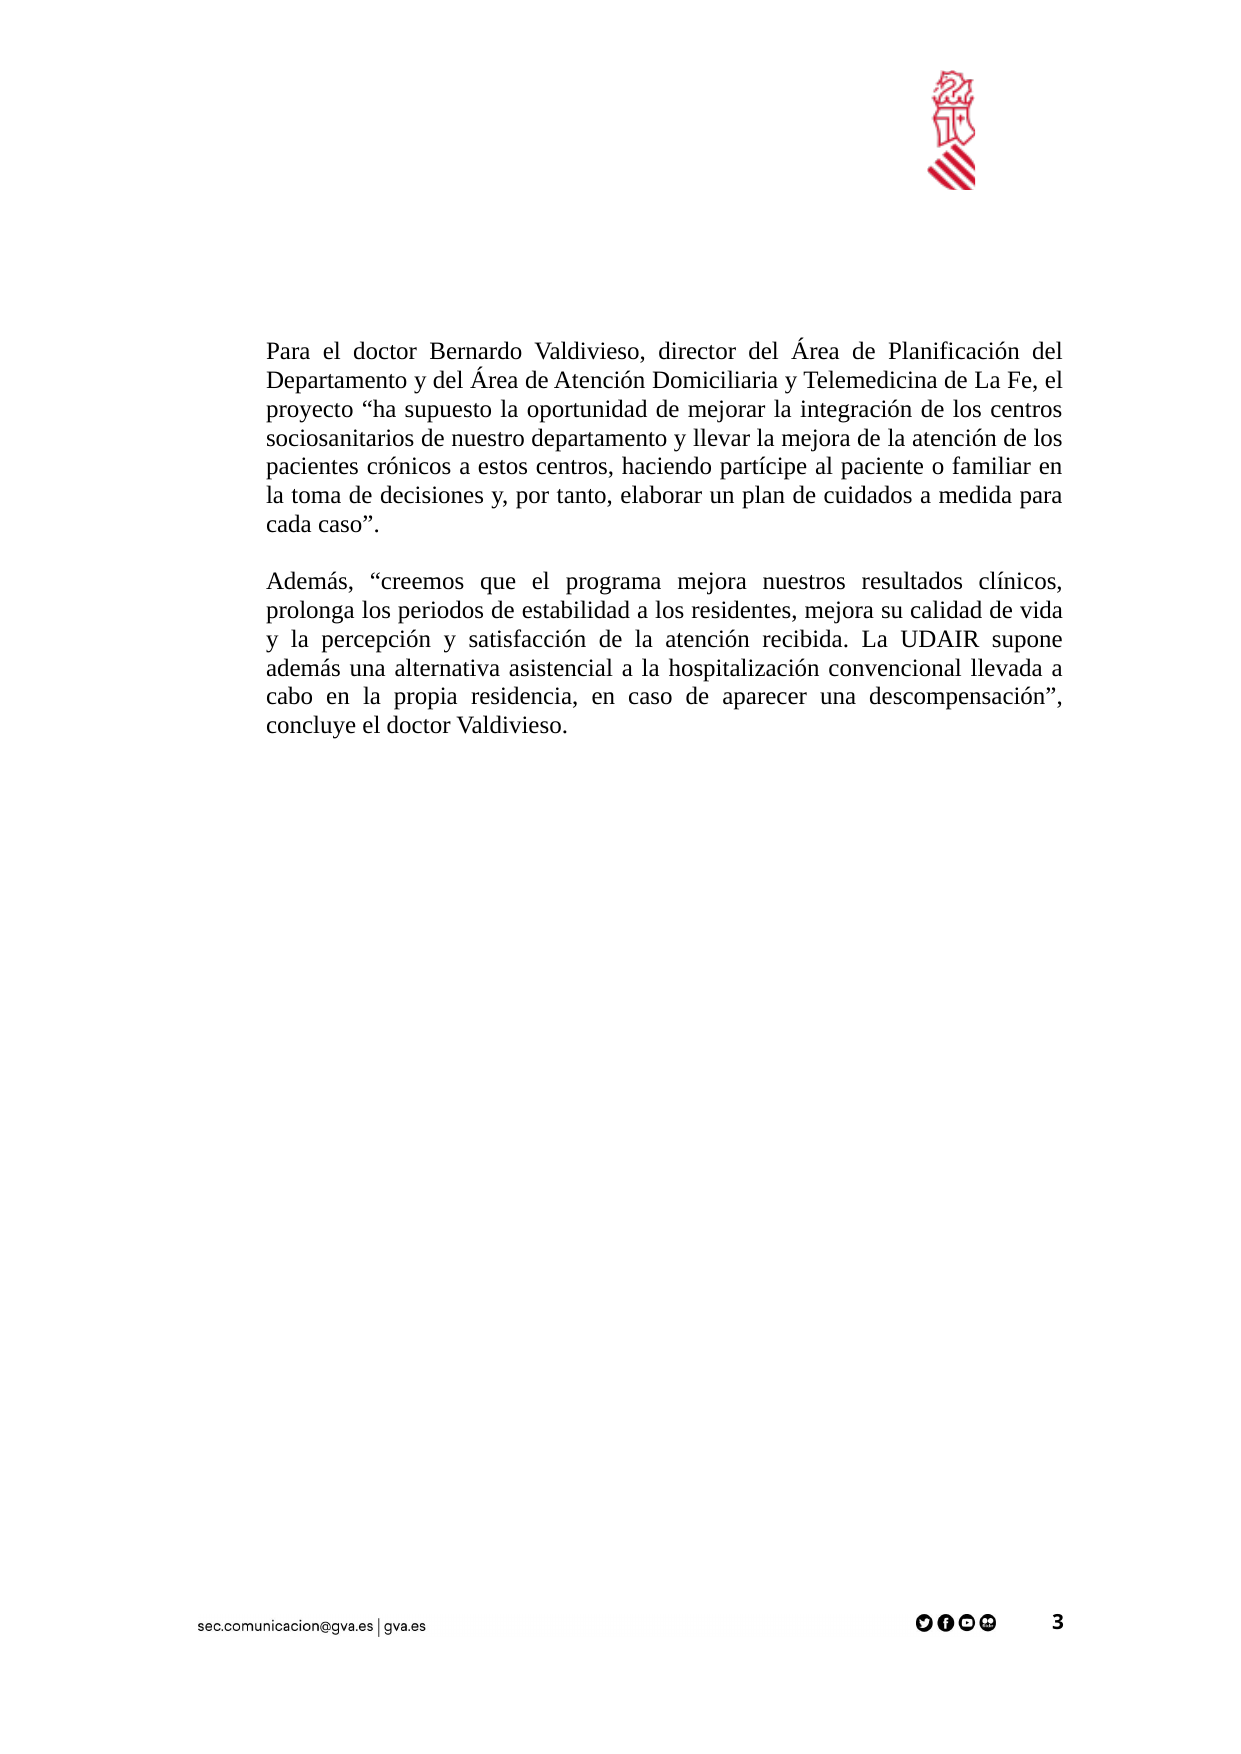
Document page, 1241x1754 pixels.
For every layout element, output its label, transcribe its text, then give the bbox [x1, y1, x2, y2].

text Además, “creemos que el programa mejora nuestros resultados clínicos, prolonga los periodos de estabilidad a los residentes, mejora su calidad de vida y la percepción y satisfacción de la atención recibida. La UDAIR supone además una alternativa asistencial a la hospitalización convencional llevada a cabo en la propia residencia, en caso de aparecer una descompensación”, concluye el doctor Valdivieso. [266, 566, 1064, 739]
picture [198, 1614, 996, 1637]
text Para el doctor Bernardo Valdivieso, director del Área de Planificación del Departamento y del Área de Atención Domiciliaria y Telemedicina de La Fe, el proyecto “ha supuesto la oportunidad de mejorar la integración de los centros sociosanitarios de nuestro departamento y llevar la mejora de la atención de los pacientes crónicos a estos centros, haciendo partícipe al paciente o familiar en la toma de decisiones y, por tanto, elaborar un plan de cuidados a medida para cada caso”. [266, 336, 1064, 538]
